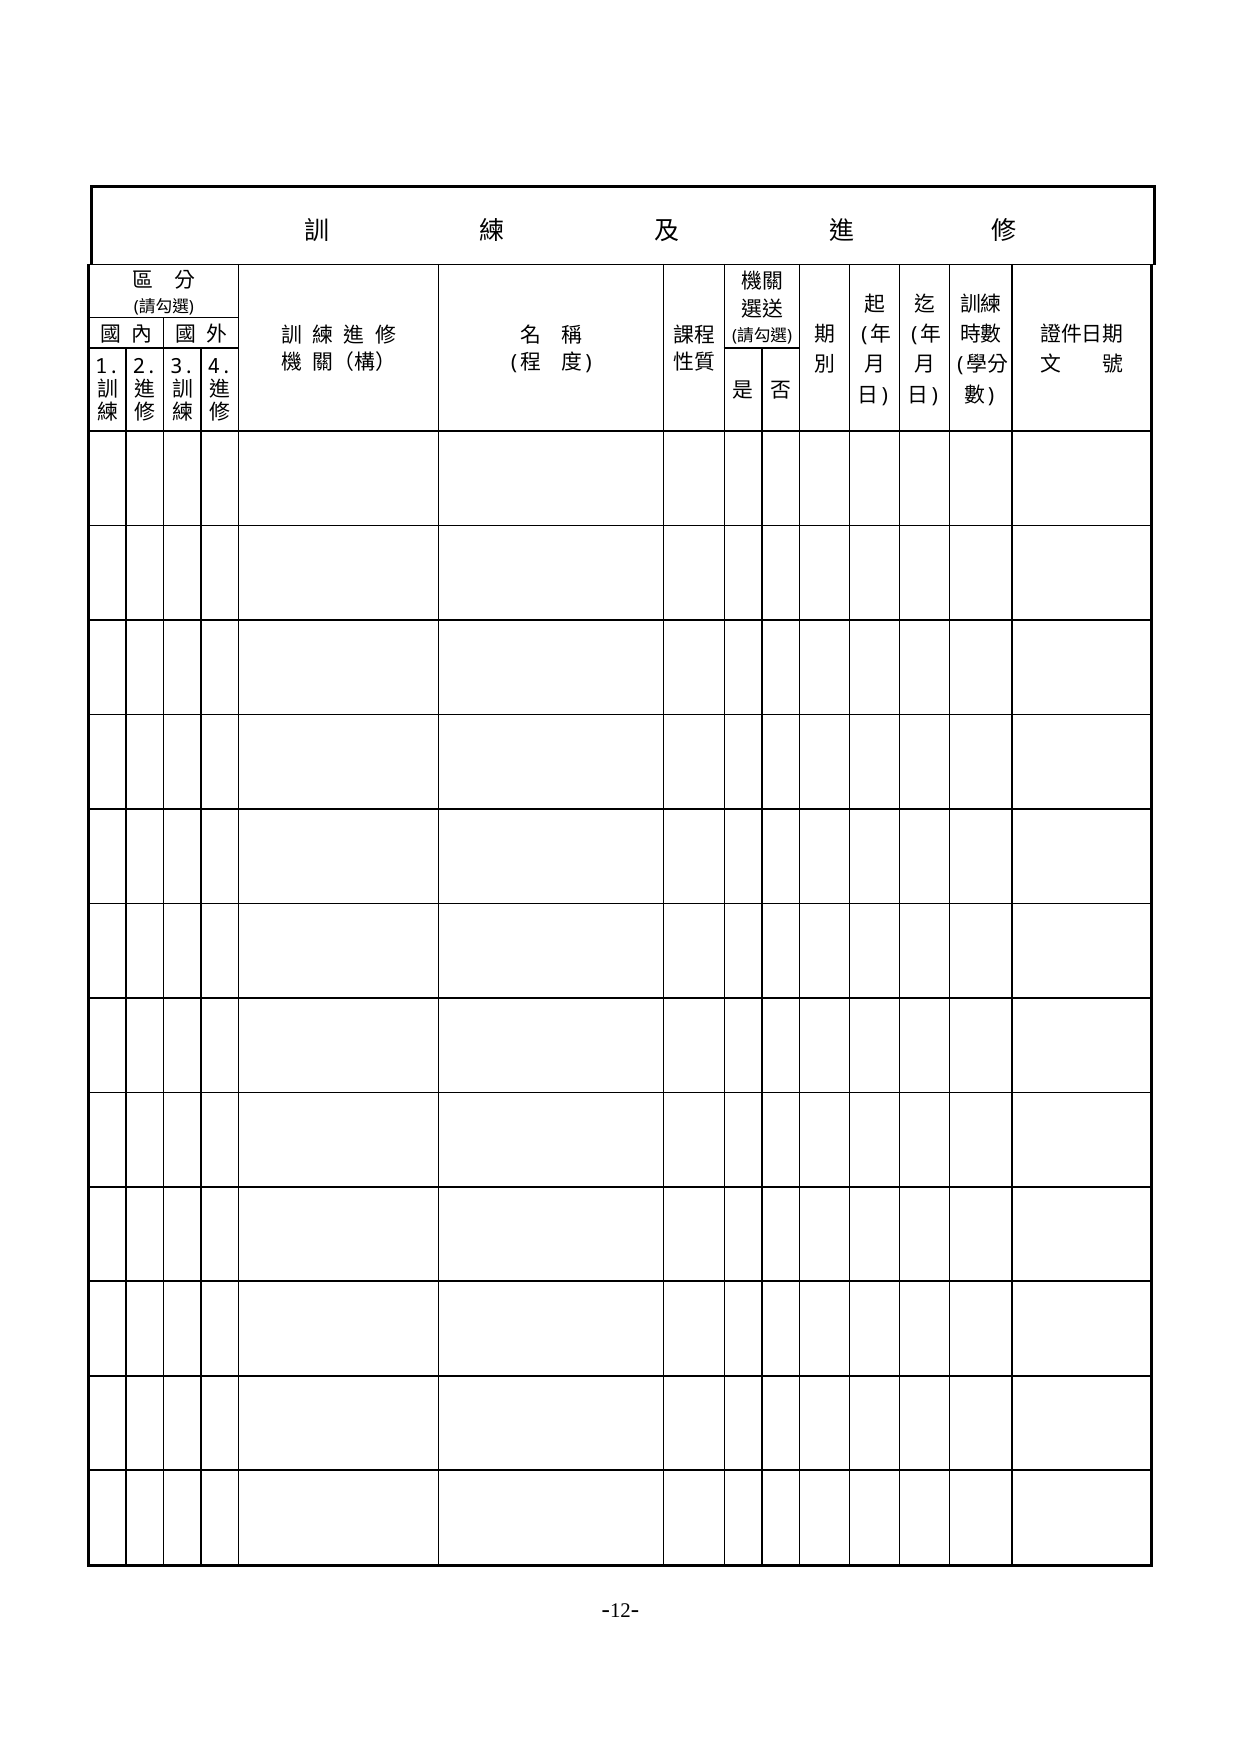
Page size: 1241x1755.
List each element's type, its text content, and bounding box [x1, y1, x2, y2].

table_cell 國 外 [164, 318, 238, 347]
table_cell [1013, 999, 1150, 1091]
table_cell [164, 999, 200, 1091]
table_cell [725, 904, 761, 997]
table_cell [90, 1282, 125, 1375]
table_cell [127, 999, 163, 1091]
table_cell [164, 432, 200, 524]
table_cell 訓 練 進 修 機 關（構） [239, 265, 438, 430]
table_cell [850, 1377, 899, 1469]
table_cell 4.進修 [202, 349, 238, 430]
table_cell [164, 1377, 200, 1469]
table_cell 機關 選送 (請勾選) [725, 265, 799, 347]
table_cell [239, 432, 438, 524]
table_cell [239, 904, 438, 997]
table_cell [90, 432, 125, 524]
table_cell [763, 526, 799, 619]
table_cell [239, 810, 438, 902]
table_cell [900, 715, 949, 808]
table_cell [664, 1188, 724, 1280]
table_cell [763, 1377, 799, 1469]
table_cell [664, 526, 724, 619]
table_cell [900, 621, 949, 713]
table_cell [127, 1093, 163, 1186]
table_cell [239, 621, 438, 713]
table_cell [950, 432, 1011, 524]
table_cell [950, 621, 1011, 713]
table_cell [950, 904, 1011, 997]
table_cell [127, 1188, 163, 1280]
table_cell [850, 904, 899, 997]
table_cell [202, 904, 238, 997]
table_cell [439, 1471, 663, 1564]
table_cell [800, 999, 849, 1091]
table_cell [127, 715, 163, 808]
table_cell [202, 810, 238, 902]
table_cell [664, 810, 724, 902]
table_cell 2.進修 [127, 349, 163, 430]
table_cell [127, 526, 163, 619]
table_cell [439, 904, 663, 997]
table_cell [950, 526, 1011, 619]
table_header 訓 練 及 進 修 [93, 188, 1153, 264]
table_cell [850, 1282, 899, 1375]
table_cell [164, 715, 200, 808]
table_cell [763, 904, 799, 997]
table_cell [202, 621, 238, 713]
table_cell [800, 1188, 849, 1280]
table_cell [850, 432, 899, 524]
table_cell [900, 999, 949, 1091]
table_cell [439, 1282, 663, 1375]
table_cell [127, 1282, 163, 1375]
table_cell [900, 526, 949, 619]
table_cell [664, 904, 724, 997]
table_cell [900, 810, 949, 902]
table_cell [725, 1188, 761, 1280]
table_cell [90, 526, 125, 619]
table_cell [90, 1471, 125, 1564]
table_cell [90, 810, 125, 902]
table_cell [800, 904, 849, 997]
table_cell [900, 432, 949, 524]
table_cell [725, 526, 761, 619]
table_cell [800, 1377, 849, 1469]
table_cell [664, 1282, 724, 1375]
table_cell [725, 1377, 761, 1469]
table_cell [164, 621, 200, 713]
table_cell [850, 715, 899, 808]
table_cell [763, 1188, 799, 1280]
table_cell [202, 999, 238, 1091]
table_cell [900, 1471, 949, 1564]
table_cell [90, 621, 125, 713]
table_cell [1013, 810, 1150, 902]
table_cell [202, 1377, 238, 1469]
table_cell [725, 715, 761, 808]
table_cell [90, 715, 125, 808]
table_cell [664, 621, 724, 713]
table_cell [439, 621, 663, 713]
table_cell [1013, 1282, 1150, 1375]
table_cell [664, 1377, 724, 1469]
table_cell [800, 715, 849, 808]
table_cell 迄 (年 月 日) [900, 265, 949, 430]
table_cell [850, 810, 899, 902]
table_cell [900, 1093, 949, 1186]
table_cell [800, 432, 849, 524]
table_cell [127, 432, 163, 524]
table_cell [725, 1093, 761, 1186]
table_cell 證件日期 文 號 [1013, 265, 1150, 430]
table_cell [239, 999, 438, 1091]
table_cell [1013, 1377, 1150, 1469]
table_cell 起 (年 月 日) [850, 265, 899, 430]
table_cell [1013, 526, 1150, 619]
table_cell [164, 810, 200, 902]
table_cell [800, 621, 849, 713]
table_cell [850, 621, 899, 713]
table_cell [202, 432, 238, 524]
table_cell [725, 810, 761, 902]
table_cell [202, 1471, 238, 1564]
table_cell [725, 1471, 761, 1564]
table_cell [239, 526, 438, 619]
table_cell [164, 526, 200, 619]
table_cell [763, 432, 799, 524]
table_cell [800, 1282, 849, 1375]
table_cell [202, 526, 238, 619]
table_cell [950, 1188, 1011, 1280]
table_cell 1.訓練 [90, 349, 125, 430]
table_cell [800, 1093, 849, 1186]
table_cell [900, 1188, 949, 1280]
table_cell [239, 1377, 438, 1469]
table_cell [239, 1282, 438, 1375]
table_cell [90, 1377, 125, 1469]
table_cell 期 別 [800, 265, 849, 430]
table_cell [90, 999, 125, 1091]
table_cell [239, 1093, 438, 1186]
table_cell 訓練 時數(學分數) [950, 265, 1011, 430]
table_cell [164, 1188, 200, 1280]
table_cell [439, 1093, 663, 1186]
table_cell [439, 526, 663, 619]
table_cell [439, 810, 663, 902]
table_cell [950, 1282, 1011, 1375]
table_cell [127, 810, 163, 902]
table_cell [850, 1188, 899, 1280]
table_cell 3.訓練 [164, 349, 200, 430]
table_cell [202, 1282, 238, 1375]
table_cell [664, 432, 724, 524]
table_cell [900, 904, 949, 997]
table_cell [164, 1093, 200, 1186]
table_cell [763, 621, 799, 713]
table_cell [239, 715, 438, 808]
table_cell [127, 904, 163, 997]
table_cell 是 [725, 349, 761, 430]
table_cell [763, 1093, 799, 1186]
table_cell [950, 1377, 1011, 1469]
table_cell [127, 1471, 163, 1564]
table_cell [90, 1093, 125, 1186]
table_cell [439, 715, 663, 808]
table_cell [127, 621, 163, 713]
table_cell [664, 999, 724, 1091]
table_cell 課程 性質 [664, 265, 724, 430]
table_cell [239, 1471, 438, 1564]
table_cell [1013, 621, 1150, 713]
table_cell [950, 715, 1011, 808]
table_cell [439, 1188, 663, 1280]
table_cell [850, 526, 899, 619]
table_cell [1013, 715, 1150, 808]
table_cell [664, 715, 724, 808]
table_cell [439, 1377, 663, 1469]
table_cell [850, 1471, 899, 1564]
table_cell [90, 1188, 125, 1280]
table_cell [164, 904, 200, 997]
table_cell [164, 1471, 200, 1564]
table_cell [202, 1188, 238, 1280]
table_cell [1013, 1093, 1150, 1186]
table_cell [900, 1377, 949, 1469]
table_cell [850, 1093, 899, 1186]
table_cell [763, 1282, 799, 1375]
table_cell [950, 810, 1011, 902]
table_cell [439, 432, 663, 524]
table_cell [800, 810, 849, 902]
table_cell [950, 1093, 1011, 1186]
table_cell [202, 715, 238, 808]
table_cell [763, 715, 799, 808]
table_cell [1013, 904, 1150, 997]
table_cell [725, 1282, 761, 1375]
table_cell [1013, 432, 1150, 524]
table_cell [800, 526, 849, 619]
table_cell 否 [763, 349, 799, 430]
table_cell 名 稱 (程 度) [439, 265, 663, 430]
table_cell [127, 1377, 163, 1469]
table_cell 區 分 (請勾選) [90, 265, 238, 317]
table_cell [1013, 1188, 1150, 1280]
table_cell [664, 1471, 724, 1564]
table_cell [164, 1282, 200, 1375]
table_cell [850, 999, 899, 1091]
table_cell [725, 432, 761, 524]
table_cell [725, 999, 761, 1091]
table_cell [202, 1093, 238, 1186]
table_cell [239, 1188, 438, 1280]
table_cell [900, 1282, 949, 1375]
table_cell [763, 999, 799, 1091]
table_cell [763, 810, 799, 902]
table_cell [725, 621, 761, 713]
table_cell [90, 904, 125, 997]
table_cell [1013, 1471, 1150, 1564]
table_cell [950, 1471, 1011, 1564]
table_cell [763, 1471, 799, 1564]
table_cell [800, 1471, 849, 1564]
table_cell [950, 999, 1011, 1091]
table_cell [664, 1093, 724, 1186]
table_cell 國 內 [90, 318, 163, 347]
table_cell [439, 999, 663, 1091]
